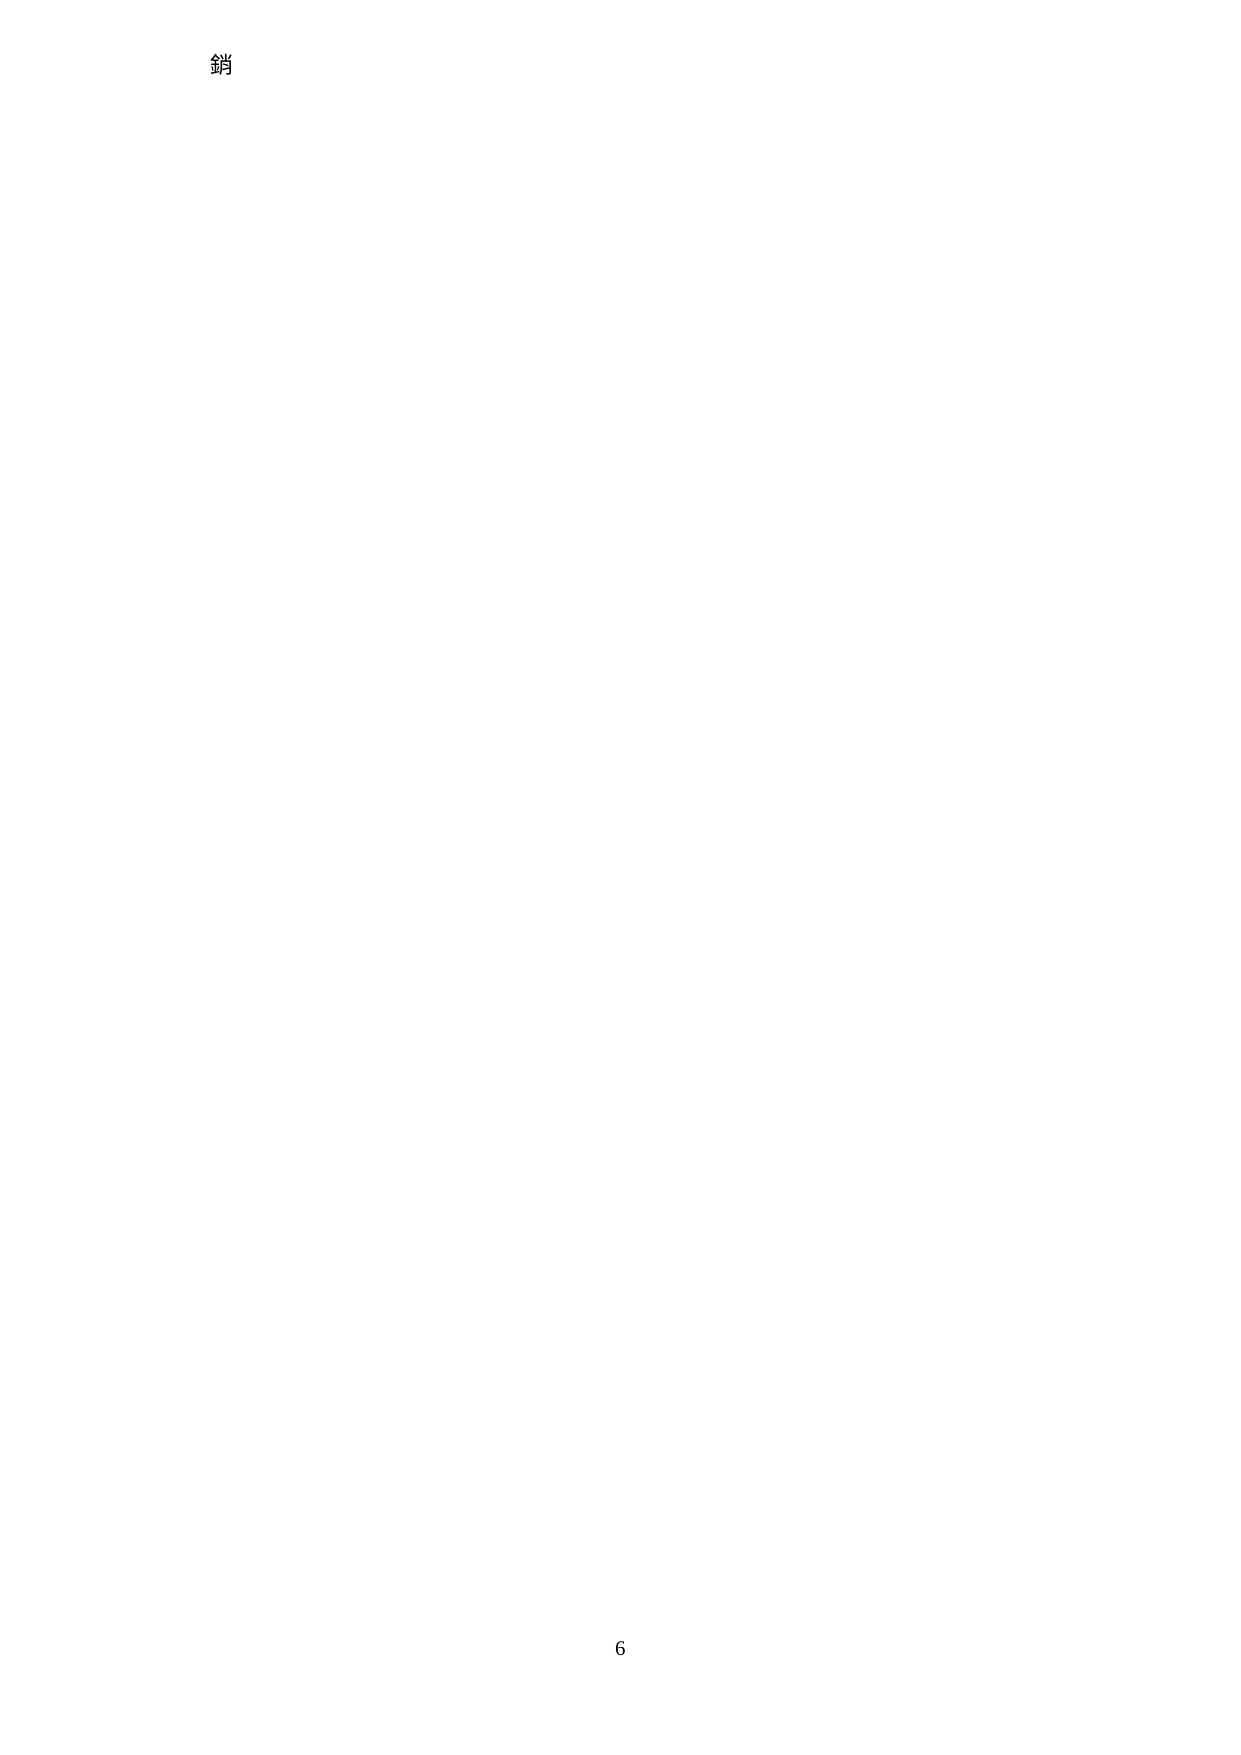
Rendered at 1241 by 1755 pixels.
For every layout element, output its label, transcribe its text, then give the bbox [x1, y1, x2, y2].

text 銷 [168, 47, 1122, 81]
